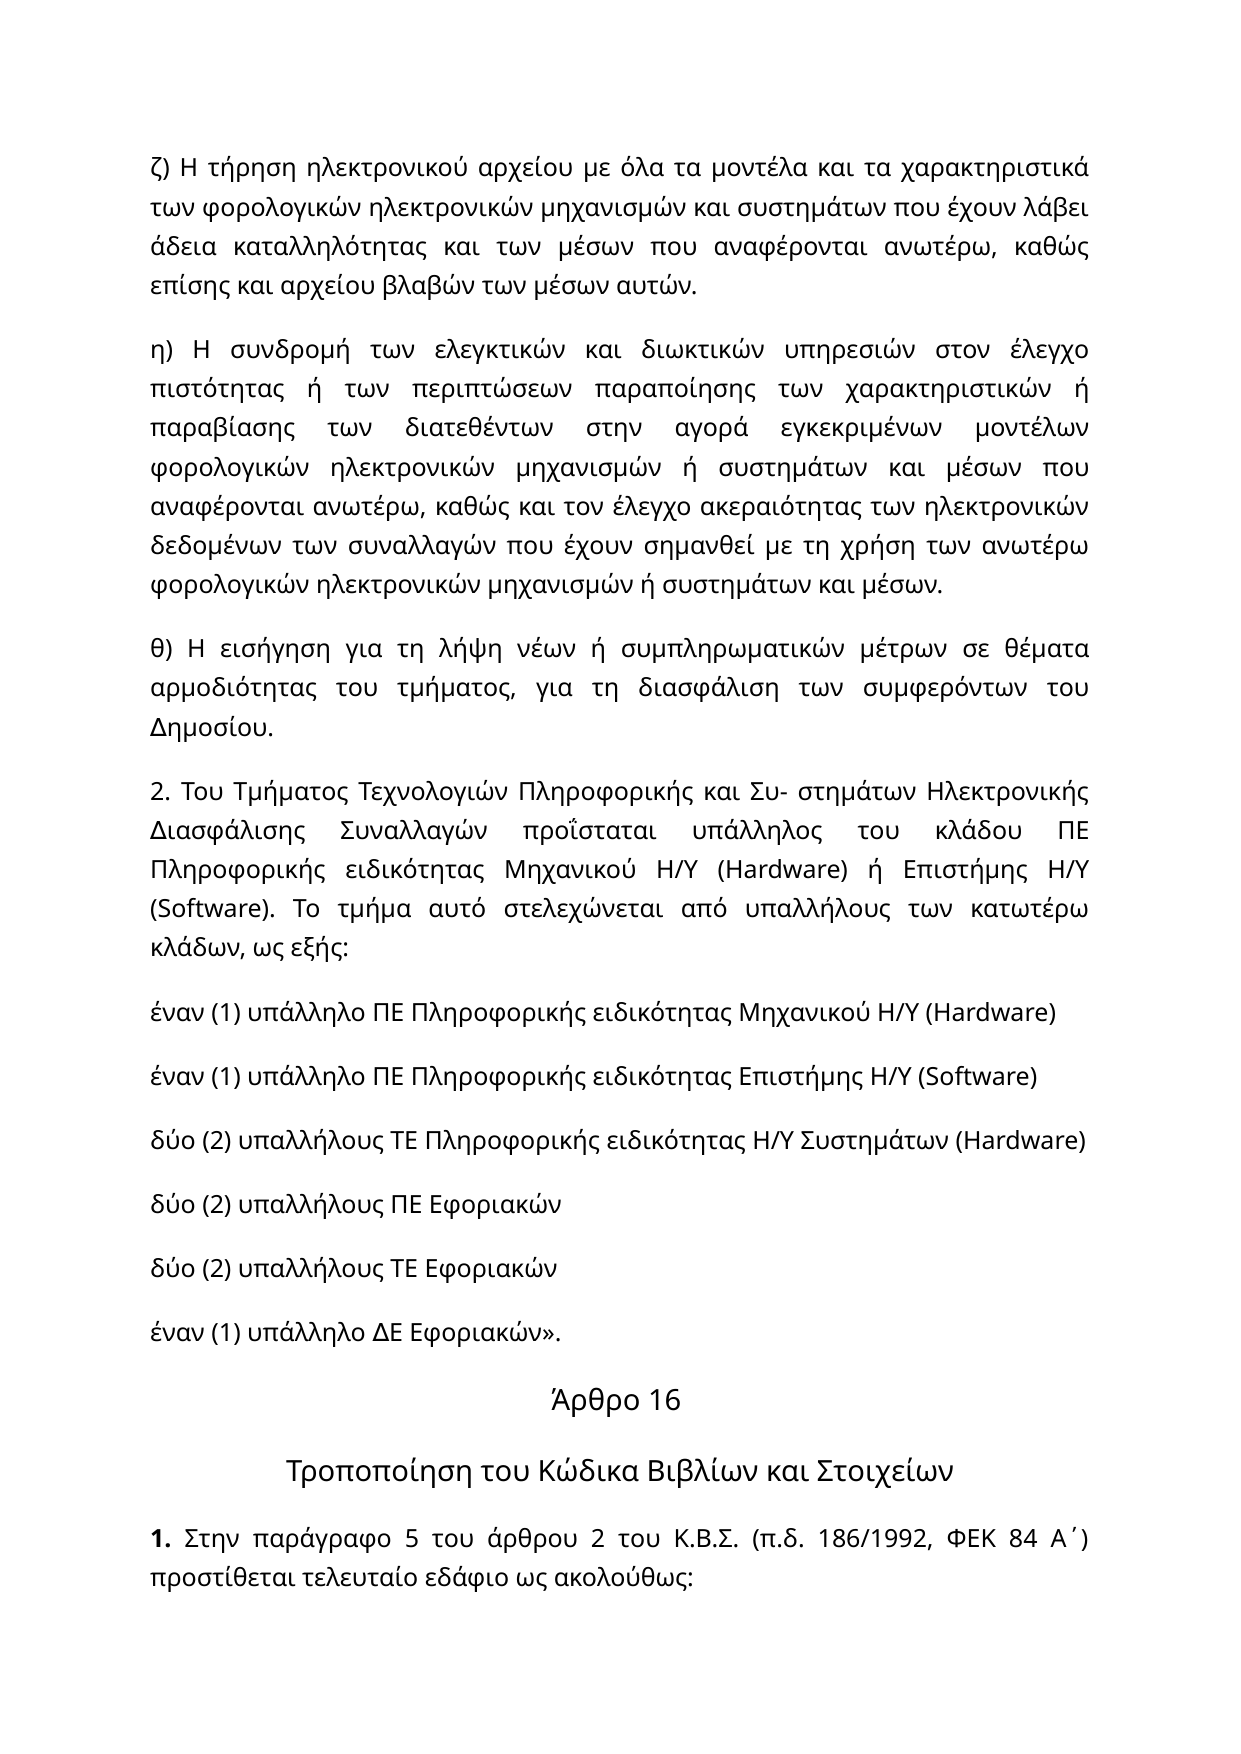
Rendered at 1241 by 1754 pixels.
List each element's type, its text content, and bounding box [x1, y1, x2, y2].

text δύο (2) υπαλλήλους ΤΕ Πληροφορικής ειδικότητας Η/Υ Συστηµάτων (Hardware) [150, 1122, 1090, 1157]
text έναν (1) υπάλληλο ΠΕ Πληροφορικής ειδικότητας Επιστήµης Η/Υ (Software) [150, 1058, 1090, 1092]
subtitle Άρθρο 16 [150, 1379, 1090, 1419]
text δύο (2) υπαλλήλους ΠΕ Εφοριακών [150, 1187, 1090, 1221]
text έναν (1) υπάλληλο ∆Ε Εφοριακών». [150, 1315, 1090, 1349]
text 2. Του Τµήµατος Τεχνολογιών Πληροφορικής και Συ- στηµάτων Ηλεκτρονικής ∆ιασφάλισης Συναλλαγών προΐσταται υπάλληλος του κλάδου ΠΕ Πληροφορικής ειδικότητας Μηχανικού Η/Υ (Hardware) ή Επιστήµης Η/Υ (Software). Το τµήµα αυτό στελεχώνεται από υπαλλήλους των κατωτέρω κλάδων, ως εξής: [150, 773, 1090, 964]
text δύο (2) υπαλλήλους TE Εφοριακών [150, 1251, 1090, 1285]
text έναν (1) υπάλληλο ΠΕ Πληροφορικής ειδικότητας Μηχανικού Η/Υ (Hardware) [150, 994, 1090, 1028]
text 1. Στην παράγραφο 5 του άρθρου 2 του Κ.Β.Σ. (π.δ. 186/1992, ΦΕΚ 84 Α΄) προστίθεται τελευταίο εδάφιο ως ακολούθως: [150, 1520, 1090, 1594]
text η) Η συνδροµή των ελεγκτικών και διωκτικών υπηρεσιών στον έλεγχο πιστότητας ή των περιπτώσεων παραποίησης των χαρακτηριστικών ή παραβίασης των διατεθέντων στην αγορά εγκεκριµένων µοντέλων φορολογικών ηλεκτρονικών µηχανισµών ή συστηµάτων και µέσων που αναφέρονται ανωτέρω, καθώς και τον έλεγχο ακεραιότητας των ηλεκτρονικών δεδοµένων των συναλλαγών που έχουν σηµανθεί µε τη χρήση των ανωτέρω φορολογικών ηλεκτρονικών µηχανισµών ή συστηµάτων και µέσων. [150, 332, 1090, 601]
text ζ) Η τήρηση ηλεκτρονικού αρχείου µε όλα τα µοντέλα και τα χαρακτηριστικά των φορολογικών ηλεκτρονικών µηχανισµών και συστηµάτων που έχουν λάβει άδεια καταλληλότητας και των µέσων που αναφέρονται ανωτέρω, καθώς επίσης και αρχείου βλαβών των µέσων αυτών. [150, 150, 1090, 302]
subtitle Τροποποίηση του Κώδικα Βιβλίων και Στοιχείων [150, 1450, 1090, 1489]
text θ) Η εισήγηση για τη λήψη νέων ή συµπληρωµατικών µέτρων σε θέµατα αρµοδιότητας του τµήµατος, για τη διασφάλιση των συµφερόντων του ∆ηµοσίου. [150, 631, 1090, 743]
